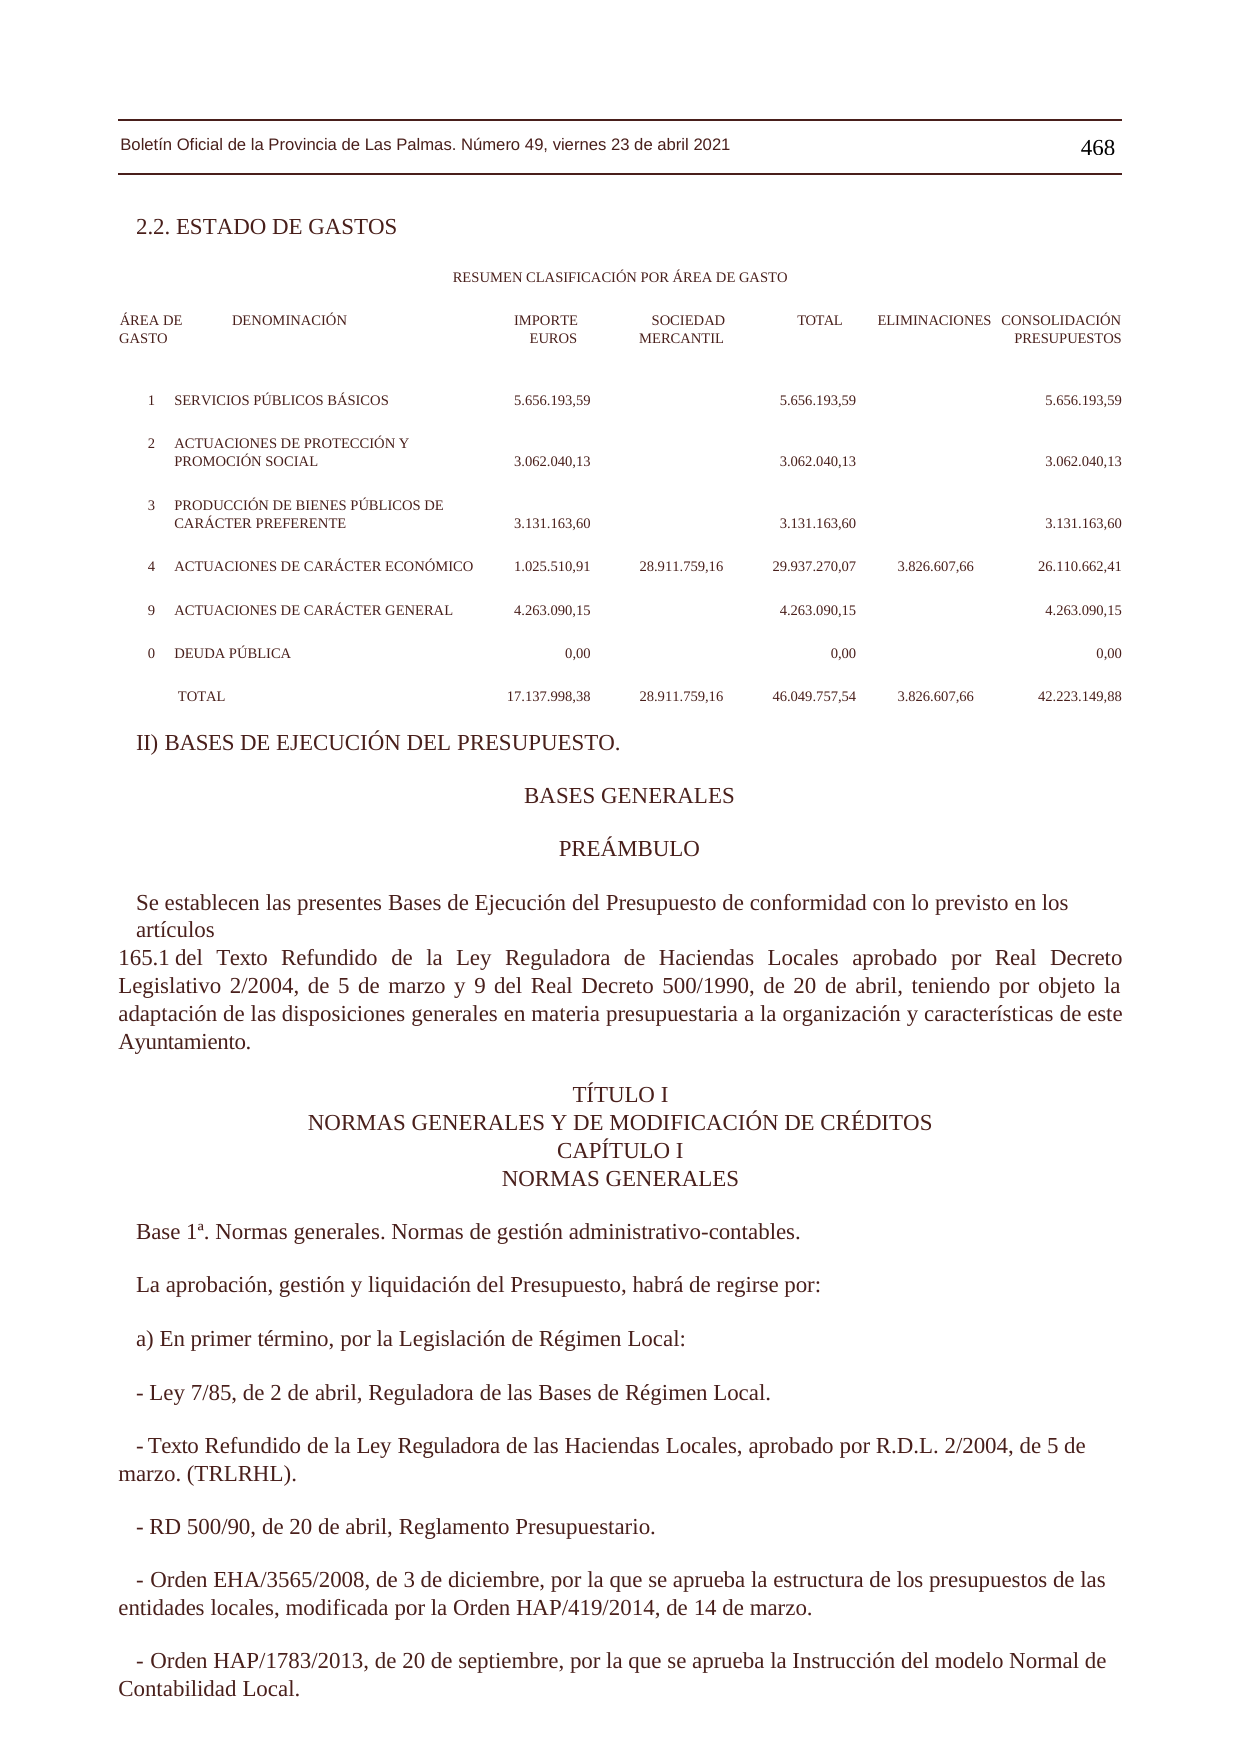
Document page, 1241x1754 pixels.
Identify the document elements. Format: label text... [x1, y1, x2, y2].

text ÁREA DE DENOMINACIÓN IMPORTE SOCIEDAD TOTAL ELIMINACIONES CONSOLIDACIÓN GASTO EUROS MERCANTIL PRESUPUESTOS [118, 312, 1123, 347]
list Ley 7/85, de 2 de abril, Reguladora de las Bases de Régimen Local. [118, 1378, 1138, 1405]
table_cell 3.062.040,13 [1006, 422, 1127, 483]
table_cell [615, 632, 748, 675]
table_cell [615, 422, 748, 483]
table_header [877, 392, 1006, 422]
table_cell PRODUCCIÓN DE BIENES PÚBLICOS DE CARÁCTER PREFERENTE [165, 484, 489, 545]
table_cell 17.137.998,38 [489, 675, 615, 705]
table_cell [877, 632, 1006, 675]
text NORMAS GENERALES [306, 1165, 935, 1192]
table_cell 46.049.757,54 [748, 675, 877, 705]
table_cell 4.263.090,15 [748, 589, 877, 632]
list En primer término, por la Legislación de Régimen Local: [136, 1325, 1138, 1352]
table_cell ACTUACIONES DE CARÁCTER GENERAL [165, 589, 489, 632]
table_cell 3.131.163,60 [1006, 484, 1127, 545]
table_cell 28.911.759,16 [615, 675, 748, 705]
table_header 5.656.193,59 [1006, 392, 1127, 422]
table_cell 4 [143, 545, 164, 588]
table_cell [877, 589, 1006, 632]
text Base 1ª. Normas generales. Normas de gestión administrativo-contables. La aprobación, gestión y liquidación del Presupuesto, habrá de regirse por: [136, 1218, 824, 1298]
list Orden HAP/1783/2013, de 20 de septiembre, por la que se aprueba la Instrucción del modelo Normal de Contabilidad Local. [118, 1647, 1122, 1701]
table_cell DEUDA PÚBLICA [165, 632, 489, 675]
table_cell 26.110.662,41 [1006, 545, 1127, 588]
table_cell 0,00 [1006, 632, 1127, 675]
table_cell [143, 675, 164, 705]
table_header 1 [143, 392, 164, 422]
table_cell 2 [143, 422, 164, 483]
table_cell 3.826.607,66 [877, 675, 1006, 705]
text BASES GENERALES PREÁMBULO [468, 782, 790, 862]
list RD 500/90, de 20 de abril, Reglamento Presupuestario. [136, 1513, 1138, 1539]
text TÍTULO I [306, 1081, 935, 1107]
table_cell 9 [143, 589, 164, 632]
table_cell ACTUACIONES DE CARÁCTER ECONÓMICO [165, 545, 489, 588]
table_cell 4.263.090,15 [489, 589, 615, 632]
table_cell 1.025.510,91 [489, 545, 615, 588]
table_cell 28.911.759,16 [615, 545, 748, 588]
table_header 5.656.193,59 [748, 392, 877, 422]
table_cell 3.062.040,13 [748, 422, 877, 483]
table_cell 3.062.040,13 [489, 422, 615, 483]
table_header [615, 392, 748, 422]
table_cell 0 [143, 632, 164, 675]
table_cell 3 [143, 484, 164, 545]
list Texto Refundido de la Ley Reguladora de las Haciendas Locales, aprobado por R.D.L. 2/2004, de 5 de marzo. (TRLRHL). [118, 1432, 1122, 1486]
table_cell 3.131.163,60 [748, 484, 877, 545]
text Se establecen las presentes Bases de Ejecución del Presupuesto de conformidad con lo previsto en los artículos [136, 889, 1138, 942]
table_header 5.656.193,59 [489, 392, 615, 422]
table_cell [877, 484, 1006, 545]
table_cell 0,00 [489, 632, 615, 675]
table_cell TOTAL [165, 675, 489, 705]
text RESUMEN CLASIFICACIÓN POR ÁREA DE GASTO [306, 269, 935, 286]
text 2.2. ESTADO DE GASTOS [136, 213, 1138, 240]
table_cell [615, 484, 748, 545]
table_cell [877, 422, 1006, 483]
table_cell 4.263.090,15 [1006, 589, 1127, 632]
table_cell 3.131.163,60 [489, 484, 615, 545]
table_cell 3.826.607,66 [877, 545, 1006, 588]
table_cell 42.223.149,88 [1006, 675, 1127, 705]
table_cell ACTUACIONES DE PROTECCIÓN Y PROMOCIÓN SOCIAL [165, 422, 489, 483]
table_header SERVICIOS PÚBLICOS BÁSICOS [165, 392, 489, 422]
text NORMAS GENERALES Y DE MODIFICACIÓN DE CRÉDITOS CAPÍTULO I [306, 1109, 935, 1163]
list Orden EHA/3565/2008, de 3 de diciembre, por la que se aprueba la estructura de los presupuestos de las entidades locales, modificada por la Orden HAP/419/2014, de 14 de marzo. [118, 1566, 1122, 1620]
table_cell 0,00 [748, 632, 877, 675]
list del Texto Refundido de la Ley Reguladora de Haciendas Locales aprobado por Real Decreto Legislativo 2/2004, de 5 de marzo y 9 del Real Decreto 500/1990, de 20 de abril, teniendo por objeto la adaptación de las disposiciones generales en materia presupuestaria a la organización y características de este Ayuntamiento. [118, 944, 1123, 1054]
table_cell 29.937.270,07 [748, 545, 877, 588]
table_cell [615, 589, 748, 632]
list BASES DE EJECUCIÓN DEL PRESUPUESTO. [136, 729, 1138, 756]
